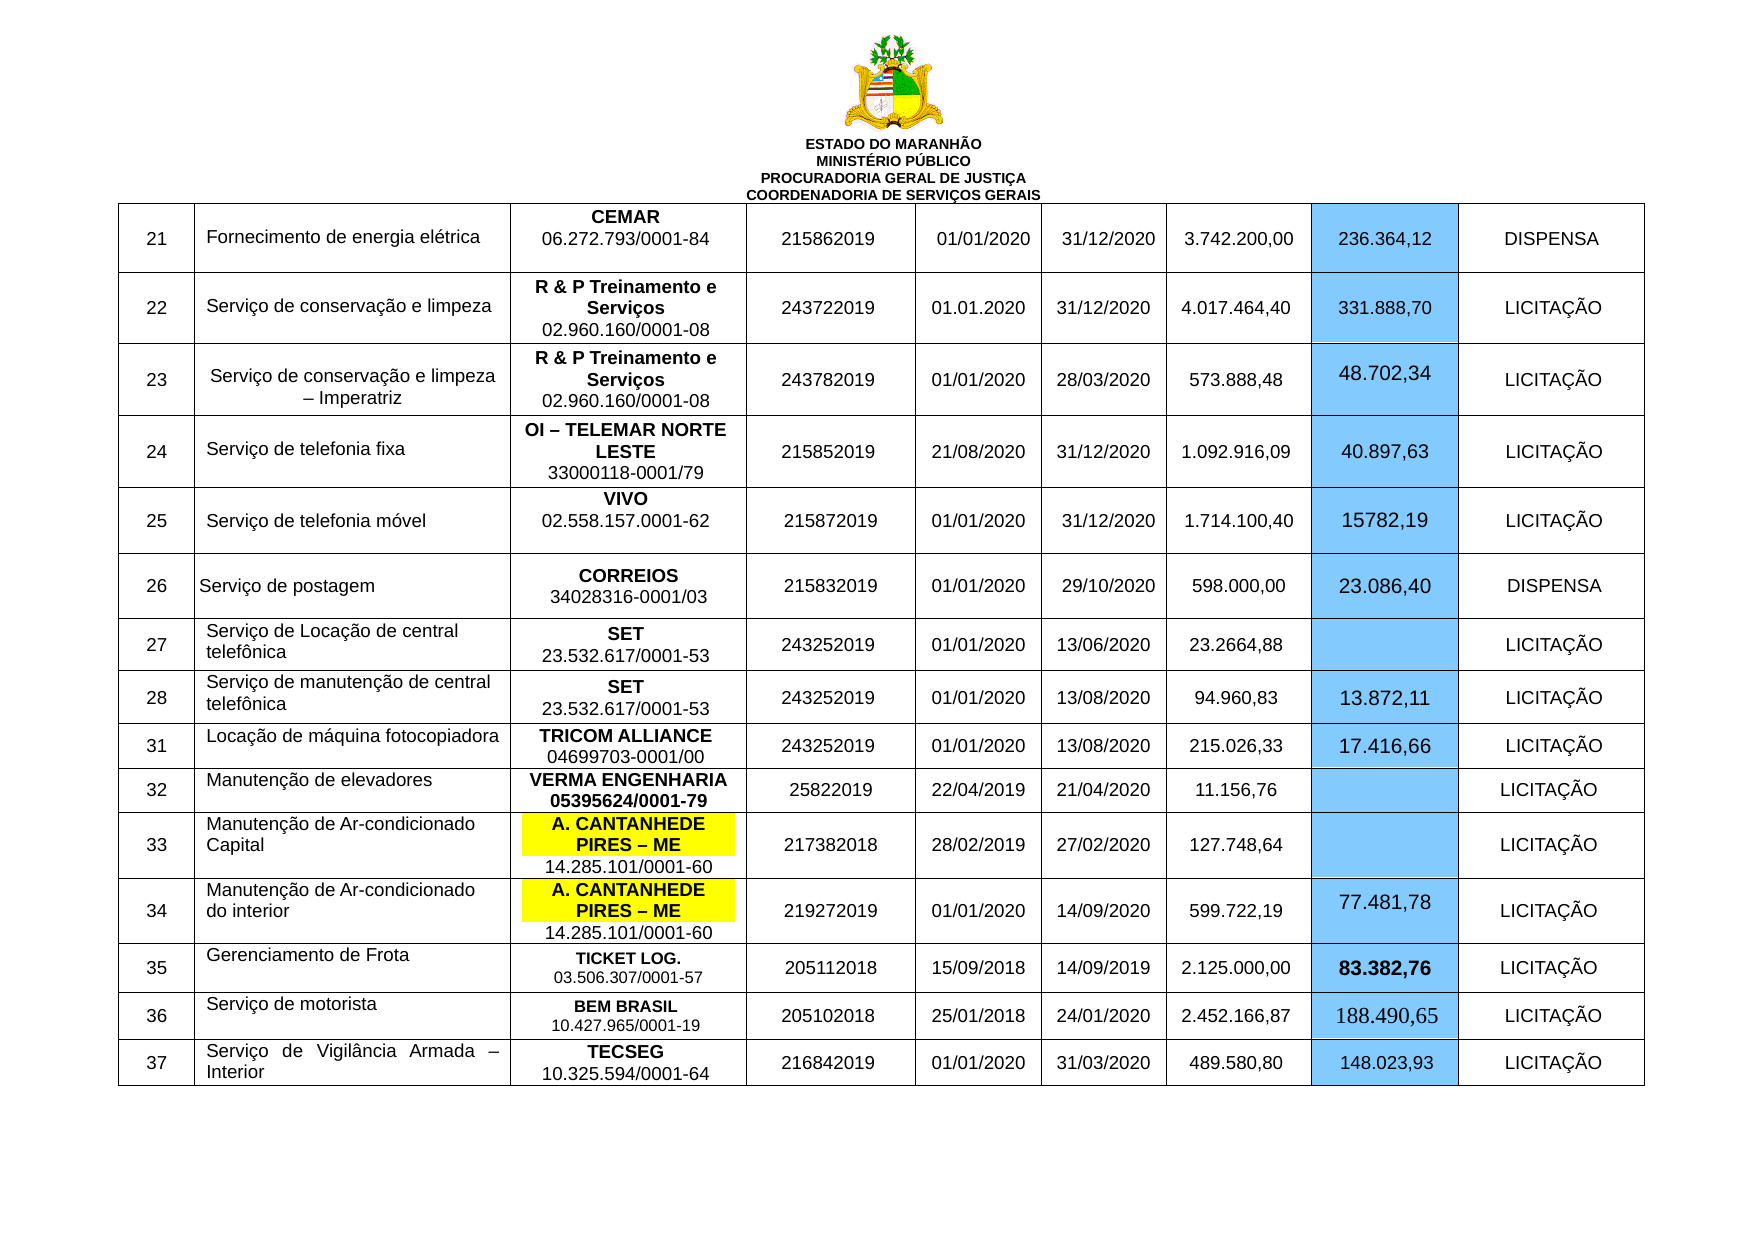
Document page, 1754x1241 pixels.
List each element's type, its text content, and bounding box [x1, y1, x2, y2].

table_cell 21/04/2020 [1042, 769, 1166, 812]
table_cell 215862019 [747, 204, 915, 272]
table_cell Serviço de manutenção de central telefônica [195, 671, 510, 723]
table_cell 26 [119, 554, 194, 618]
table_cell LICITAÇÃO [1459, 273, 1644, 342]
table_cell CORREIOS 34028316-0001/03 [511, 554, 746, 618]
table_cell 215.026,33 [1167, 724, 1311, 767]
table_cell 219272019 [747, 879, 915, 943]
table_cell 83.382,76 [1312, 944, 1458, 992]
table_cell 37 [119, 1040, 194, 1085]
table_cell 17.416,66 [1312, 724, 1458, 767]
table_cell 2.125.000,00 [1167, 944, 1311, 992]
table_cell R & P Treinamento e Serviços 02.960.160/0001-08 [511, 344, 746, 415]
table_cell 205112018 [747, 944, 915, 992]
table_cell 573.888,48 [1167, 344, 1311, 415]
picture [839, 29, 948, 136]
table_cell Serviço de conservação e limpeza – Imperatriz [195, 344, 510, 415]
table_cell 24/01/2020 [1042, 993, 1166, 1038]
table_cell LICITAÇÃO [1459, 619, 1644, 670]
table_cell 1.092.916,09 [1167, 416, 1311, 487]
table_cell CEMAR 06.272.793/0001-84 [511, 204, 746, 272]
table_cell 14/09/2020 [1042, 879, 1166, 943]
table_cell Manutenção de elevadores [195, 769, 510, 812]
table_cell Manutenção de Ar-condicionado Capital [195, 813, 510, 877]
table_cell 215852019 [747, 416, 915, 487]
table_cell 77.481,78 [1312, 879, 1458, 943]
table_cell 23.2664,88 [1167, 619, 1311, 670]
table_cell LICITAÇÃO [1459, 416, 1644, 487]
table_cell Serviço de telefonia móvel [195, 488, 510, 553]
table_cell Serviço de telefonia fixa [195, 416, 510, 487]
table_cell A. CANTANHEDE PIRES – ME 14.285.101/0001-60 [511, 879, 746, 943]
table_cell 35 [119, 944, 194, 992]
table_cell 15782,19 [1312, 488, 1458, 553]
table_cell 21 [119, 204, 194, 272]
table_cell Serviço de postagem [195, 554, 510, 618]
table_cell 01.01.2020 [916, 273, 1041, 342]
table_cell LICITAÇÃO [1459, 944, 1644, 992]
table_cell OI – TELEMAR NORTE LESTE 33000118-0001/79 [511, 416, 746, 487]
table_cell DISPENSA [1459, 554, 1644, 618]
table_cell VIVO 02.558.157.0001-62 [511, 488, 746, 553]
table_cell 243782019 [747, 344, 915, 415]
table_cell 15/09/2018 [916, 944, 1041, 992]
table_cell 13.872,11 [1312, 671, 1458, 723]
table_cell 22 [119, 273, 194, 342]
table_cell 28/03/2020 [1042, 344, 1166, 415]
table_cell 22/04/2019 [916, 769, 1041, 812]
table_cell 23.086,40 [1312, 554, 1458, 618]
table_cell VERMA ENGENHARIA 05395624/0001-79 [511, 769, 746, 812]
table_cell 40.897,63 [1312, 416, 1458, 487]
table_cell 24 [119, 416, 194, 487]
table_cell 32 [119, 769, 194, 812]
table_cell Gerenciamento de Frota [195, 944, 510, 992]
table_cell 27 [119, 619, 194, 670]
table_cell 34 [119, 879, 194, 943]
table_cell 31/12/2020 [1042, 488, 1166, 553]
table_cell 01/01/2020 [916, 619, 1041, 670]
table_cell 148.023,93 [1312, 1040, 1458, 1085]
table_cell 243252019 [747, 619, 915, 670]
table_cell Serviço de Vigilância Armada – Interior [195, 1040, 510, 1085]
table_cell 21/08/2020 [916, 416, 1041, 487]
table_cell 01/01/2020 [916, 488, 1041, 553]
table_cell 01/01/2020 [916, 344, 1041, 415]
table_cell LICITAÇÃO [1459, 1040, 1644, 1085]
table_cell 31/03/2020 [1042, 1040, 1166, 1085]
table_cell 4.017.464,40 [1167, 273, 1311, 342]
table_cell 27/02/2020 [1042, 813, 1166, 877]
table_cell TRICOM ALLIANCE 04699703-0001/00 [511, 724, 746, 767]
table_cell LICITAÇÃO [1459, 344, 1644, 415]
table_cell Locação de máquina fotocopiadora [195, 724, 510, 767]
table_cell BEM BRASIL 10.427.965/0001-19 [511, 993, 746, 1038]
table_cell 243252019 [747, 671, 915, 723]
table_cell 31/12/2020 [1042, 416, 1166, 487]
table_cell 01/01/2020 [916, 554, 1041, 618]
table_cell 31/12/2020 [1042, 273, 1166, 342]
table_cell LICITAÇÃO [1459, 879, 1644, 943]
table_cell 217382018 [747, 813, 915, 877]
table_cell Manutenção de Ar-condicionado do interior [195, 879, 510, 943]
table_cell 11.156,76 [1167, 769, 1311, 812]
table_cell 599.722,19 [1167, 879, 1311, 943]
table_cell LICITAÇÃO [1459, 813, 1644, 877]
table_cell Serviço de Locação de central telefônica [195, 619, 510, 670]
table_cell SET 23.532.617/0001-53 [511, 671, 746, 723]
table_cell Fornecimento de energia elétrica [195, 204, 510, 272]
table_cell 28/02/2019 [916, 813, 1041, 877]
table_cell [1312, 619, 1458, 670]
table_cell 36 [119, 993, 194, 1038]
table_cell SET 23.532.617/0001-53 [511, 619, 746, 670]
table_cell 28 [119, 671, 194, 723]
table_cell 48.702,34 [1312, 344, 1458, 415]
table_cell 01/01/2020 [916, 204, 1041, 272]
table_cell 25/01/2018 [916, 993, 1041, 1038]
table_cell 13/08/2020 [1042, 724, 1166, 767]
table_cell 01/01/2020 [916, 1040, 1041, 1085]
table_cell 489.580,80 [1167, 1040, 1311, 1085]
table_cell 243252019 [747, 724, 915, 767]
table_cell 216842019 [747, 1040, 915, 1085]
table_cell 01/01/2020 [916, 671, 1041, 723]
table_cell 25 [119, 488, 194, 553]
table_cell 1.714.100,40 [1167, 488, 1311, 553]
table_cell Serviço de motorista [195, 993, 510, 1038]
table_cell 205102018 [747, 993, 915, 1038]
table_cell 13/06/2020 [1042, 619, 1166, 670]
table_cell DISPENSA [1459, 204, 1644, 272]
table_cell 14/09/2019 [1042, 944, 1166, 992]
table_cell 94.960,83 [1167, 671, 1311, 723]
table_cell LICITAÇÃO [1459, 993, 1644, 1038]
table_cell LICITAÇÃO [1459, 671, 1644, 723]
table_cell 215832019 [747, 554, 915, 618]
table_cell 243722019 [747, 273, 915, 342]
table_cell 33 [119, 813, 194, 877]
table_cell [1312, 769, 1458, 812]
table_cell 127.748,64 [1167, 813, 1311, 877]
table_cell 25822019 [747, 769, 915, 812]
table_cell LICITAÇÃO [1459, 488, 1644, 553]
table_cell [1312, 813, 1458, 877]
table_cell Serviço de conservação e limpeza [195, 273, 510, 342]
table_cell 188.490,65 [1312, 993, 1458, 1038]
table_cell 31/12/2020 [1042, 204, 1166, 272]
table_cell 215872019 [747, 488, 915, 553]
table_cell 598.000,00 [1167, 554, 1311, 618]
table_cell TECSEG 10.325.594/0001-64 [511, 1040, 746, 1085]
table_cell 23 [119, 344, 194, 415]
table_cell 01/01/2020 [916, 724, 1041, 767]
table_cell 331.888,70 [1312, 273, 1458, 342]
table_cell 3.742.200,00 [1167, 204, 1311, 272]
table_cell A. CANTANHEDE PIRES – ME 14.285.101/0001-60 [511, 813, 746, 877]
table_cell R & P Treinamento e Serviços 02.960.160/0001-08 [511, 273, 746, 342]
table_cell TICKET LOG. 03.506.307/0001-57 [511, 944, 746, 992]
table_cell 236.364,12 [1312, 204, 1458, 272]
table_cell LICITAÇÃO [1459, 769, 1644, 812]
table_cell 01/01/2020 [916, 879, 1041, 943]
table_cell 2.452.166,87 [1167, 993, 1311, 1038]
table_cell 13/08/2020 [1042, 671, 1166, 723]
table_cell 31 [119, 724, 194, 767]
table_cell 29/10/2020 [1042, 554, 1166, 618]
table_cell LICITAÇÃO [1459, 724, 1644, 767]
